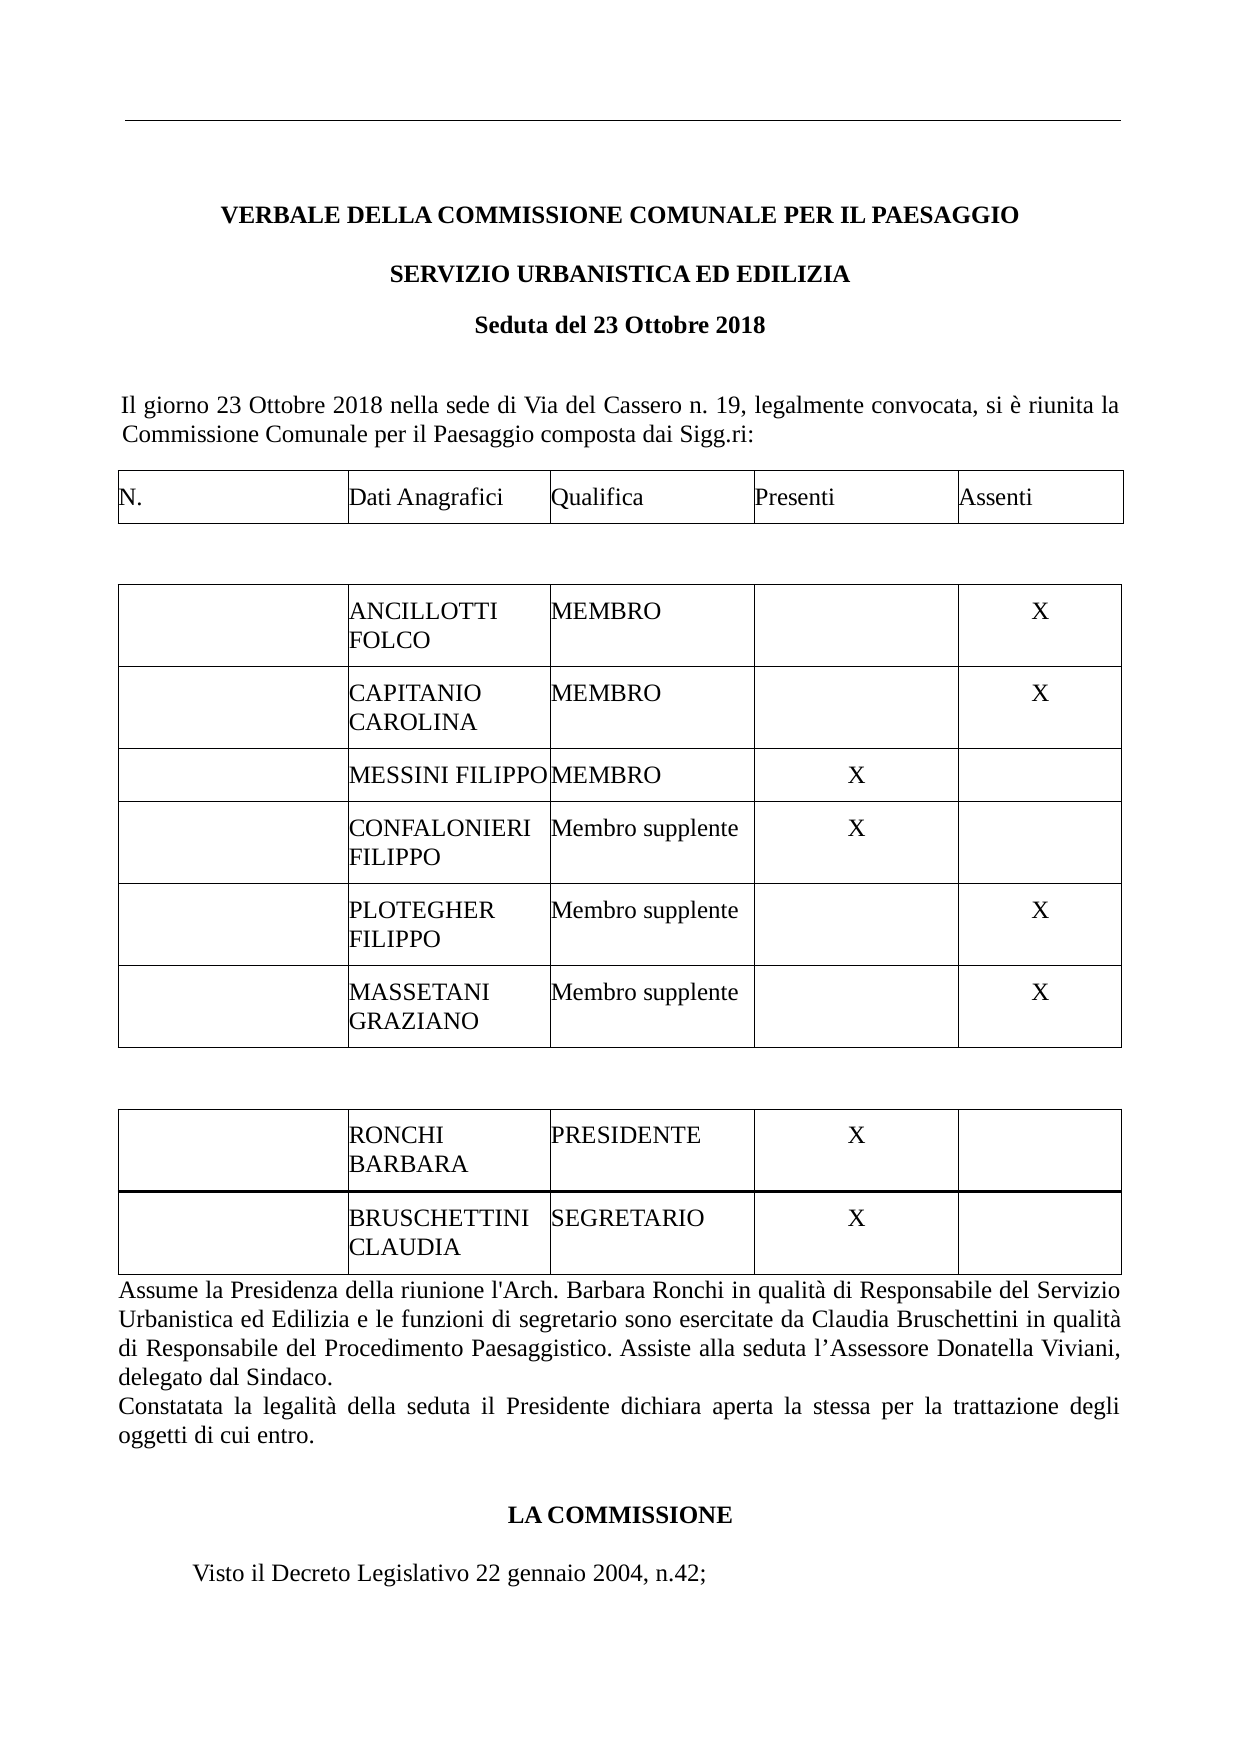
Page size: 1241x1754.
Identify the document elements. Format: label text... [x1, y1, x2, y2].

table_cell MASSETANI GRAZIANO [349, 966, 550, 1047]
table_cell X [959, 966, 1121, 1047]
text Assume la Presidenza della riunione l'Arch. Barbara Ronchi in qualità di Responsabile del Servizio Urbanistica ed Edilizia e le funzioni di segretario sono esercitate da Claudia Bruschettini in qualità di Responsabile del Procedimento Paesaggistico. Assiste alla seduta l’Assessore Donatella Viviani, delegato dal Sindaco. [118, 1275, 1122, 1391]
table_cell [119, 802, 348, 883]
table_header PRESIDENTE [551, 1110, 754, 1190]
text Il giorno 23 Ottobre 2018 nella sede di Via del Cassero n. 19, legalmente convocata, si è riunita la Commissione Comunale per il Paesaggio composta dai Sigg.ri: [121, 390, 1122, 448]
table_cell Membro supplente [551, 884, 754, 965]
text Visto il Decreto Legislativo 22 gennaio 2004, n.42; [118, 1558, 1122, 1587]
table_header [755, 585, 958, 666]
table_cell X [959, 884, 1121, 965]
table_header Assenti [959, 471, 1123, 523]
table_header [119, 585, 348, 666]
text Constatata la legalità della seduta il Presidente dichiara aperta la stessa per la trattazione degli oggetti di cui entro. [118, 1391, 1122, 1449]
table_header X [959, 585, 1121, 666]
table_header ANCILLOTTI FOLCO [349, 585, 550, 666]
table_cell [119, 667, 348, 748]
table_header Qualifica [551, 471, 754, 523]
table_header [959, 1110, 1121, 1190]
table_cell [119, 749, 348, 801]
table_cell [755, 966, 958, 1047]
text SERVIZIO URBANISTICA ED EDILIZIA [118, 258, 1122, 287]
table_header N. [119, 471, 348, 523]
table_cell MESSINI FILIPPO [349, 749, 550, 801]
table_cell [959, 802, 1121, 883]
table_cell PLOTEGHER FILIPPO [349, 884, 550, 965]
table_header SEGRETARIO [551, 1193, 754, 1273]
table_header [119, 1110, 348, 1190]
table_cell X [755, 802, 958, 883]
table_header Dati Anagrafici [349, 471, 550, 523]
table_cell [119, 884, 348, 965]
table_header X [755, 1110, 958, 1190]
table_header Presenti [755, 471, 958, 523]
table_cell Membro supplente [551, 966, 754, 1047]
table_cell [755, 667, 958, 748]
table_header [959, 1193, 1121, 1273]
table_cell [119, 966, 348, 1047]
table_cell [959, 749, 1121, 801]
table_cell Membro supplente [551, 802, 754, 883]
table_header MEMBRO [551, 585, 754, 666]
table_cell CONFALONIERI FILIPPO [349, 802, 550, 883]
table_header [119, 1193, 348, 1273]
table_header BRUSCHETTINI CLAUDIA [349, 1193, 550, 1273]
table_header RONCHI BARBARA [349, 1110, 550, 1190]
table_cell CAPITANIO CAROLINA [349, 667, 550, 748]
text LA COMMISSIONE [118, 1500, 1122, 1529]
table_cell X [959, 667, 1121, 748]
table_cell X [755, 749, 958, 801]
text Seduta del 23 Ottobre 2018 [118, 309, 1122, 339]
table_header X [755, 1193, 958, 1273]
table_cell [755, 884, 958, 965]
text VERBALE DELLA COMMISSIONE COMUNALE PER IL PAESAGGIO [118, 200, 1122, 229]
table_cell MEMBRO [551, 667, 754, 748]
table_cell MEMBRO [551, 749, 754, 801]
